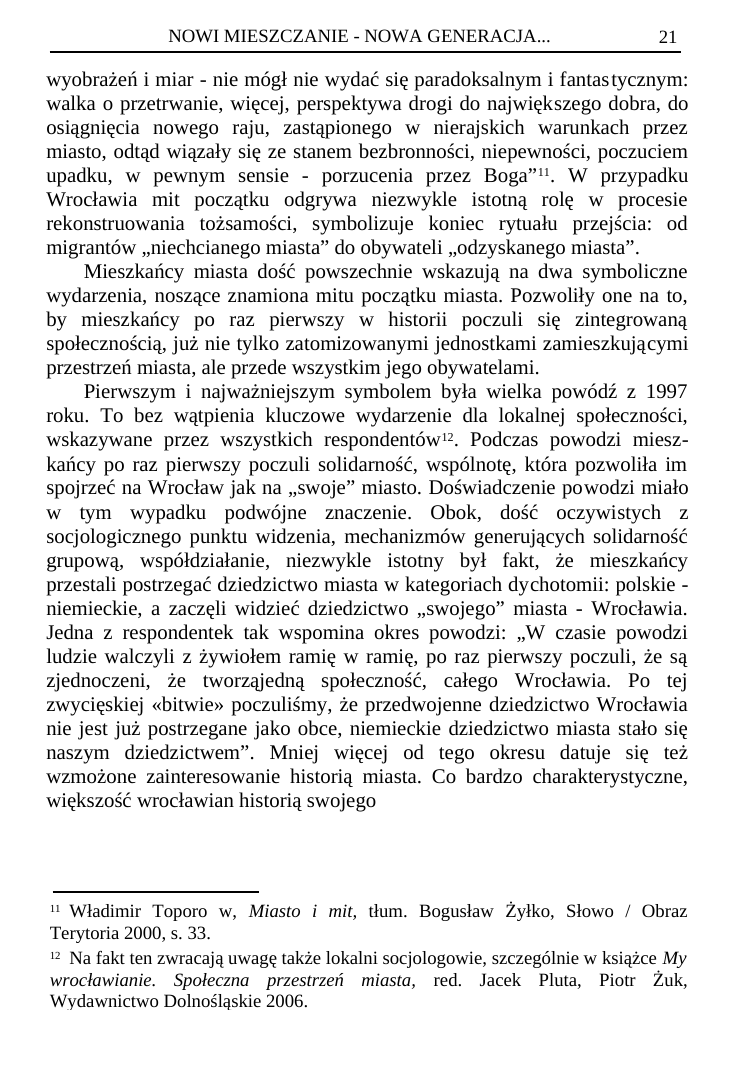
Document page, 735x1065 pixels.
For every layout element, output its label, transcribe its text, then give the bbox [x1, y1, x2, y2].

text wyobrażeń i miar - nie mógł nie wydać się paradoksalnym i fantas­tycznym: walka o przetrwanie, więcej, perspektywa drogi do najwięk­szego dobra, do osiągnięcia nowego raju, zastąpionego w nierajskich warunkach przez miasto, odtąd wiązały się ze stanem bezbronności, niepewności, poczuciem upadku, w pewnym sensie - porzucenia przez Boga”11. W przypadku Wrocławia mit początku odgrywa niezwykle istotną rolę w procesie rekonstruowania tożsamości, symbolizuje koniec rytuału przejścia: od migrantów „niechcianego miasta” do obywateli „odzyskanego miasta”. [46, 66, 688, 259]
text 11 Władimir Toporo w, Miasto i mit, tłum. Bogusław Żyłko, Słowo / Obraz Terytoria 2000, s. 33. [49, 900, 688, 943]
text Mieszkańcy miasta dość powszechnie wskazują na dwa symboliczne wydarzenia, noszące znamiona mitu początku miasta. Pozwoliły one na to, by mieszkańcy po raz pierwszy w historii poczuli się zintegrowaną społecznością, już nie tylko zatomizowanymi jednostkami zamieszkują­cymi przestrzeń miasta, ale przede wszystkim jego obywatelami. [46, 259, 688, 379]
text 21 [658, 26, 681, 48]
text Pierwszym i najważniejszym symbolem była wielka powódź z 1997 roku. To bez wątpienia kluczowe wydarzenie dla lokalnej społeczności, wskazywane przez wszystkich respondentów12. Podczas powodzi miesz­kańcy po raz pierwszy poczuli solidarność, wspólnotę, która pozwoliła im spojrzeć na Wrocław jak na „swoje” miasto. Doświadczenie po­wodzi miało w tym wypadku podwójne znaczenie. Obok, dość oczywi­stych z socjologicznego punktu widzenia, mechanizmów generujących solidarność grupową, współdziałanie, niezwykle istotny był fakt, że mieszkańcy przestali postrzegać dziedzictwo miasta w kategoriach dy­chotomii: polskie - niemieckie, a zaczęli widzieć dziedzictwo „swojego” miasta - Wrocławia. Jedna z respondentek tak wspomina okres powodzi: „W czasie powodzi ludzie walczyli z żywiołem ramię w ramię, po raz pierwszy poczuli, że są zjednoczeni, że tworząjedną społeczność, całego Wrocławia. Po tej zwycięskiej «bitwie» poczuliśmy, że przedwojenne dziedzictwo Wrocławia nie jest już postrzegane jako obce, niemieckie dziedzictwo miasta stało się naszym dziedzictwem”. Mniej więcej od tego okresu datuje się też wzmożone zainteresowanie historią miasta. Co bardzo charakterystyczne, większość wrocławian historią swojego [46, 379, 688, 812]
text NOWI MIESZCZANIE - NOWA GENERACJA... [168, 24, 559, 46]
text 12 Na fakt ten zwracają uwagę także lokalni socjologowie, szczególnie w książce My wrocławianie. Społeczna przestrzeń miasta, red. Jacek Pluta, Piotr Żuk, Wydawnictwo Dolnośląskie 2006. [49, 947, 688, 1010]
